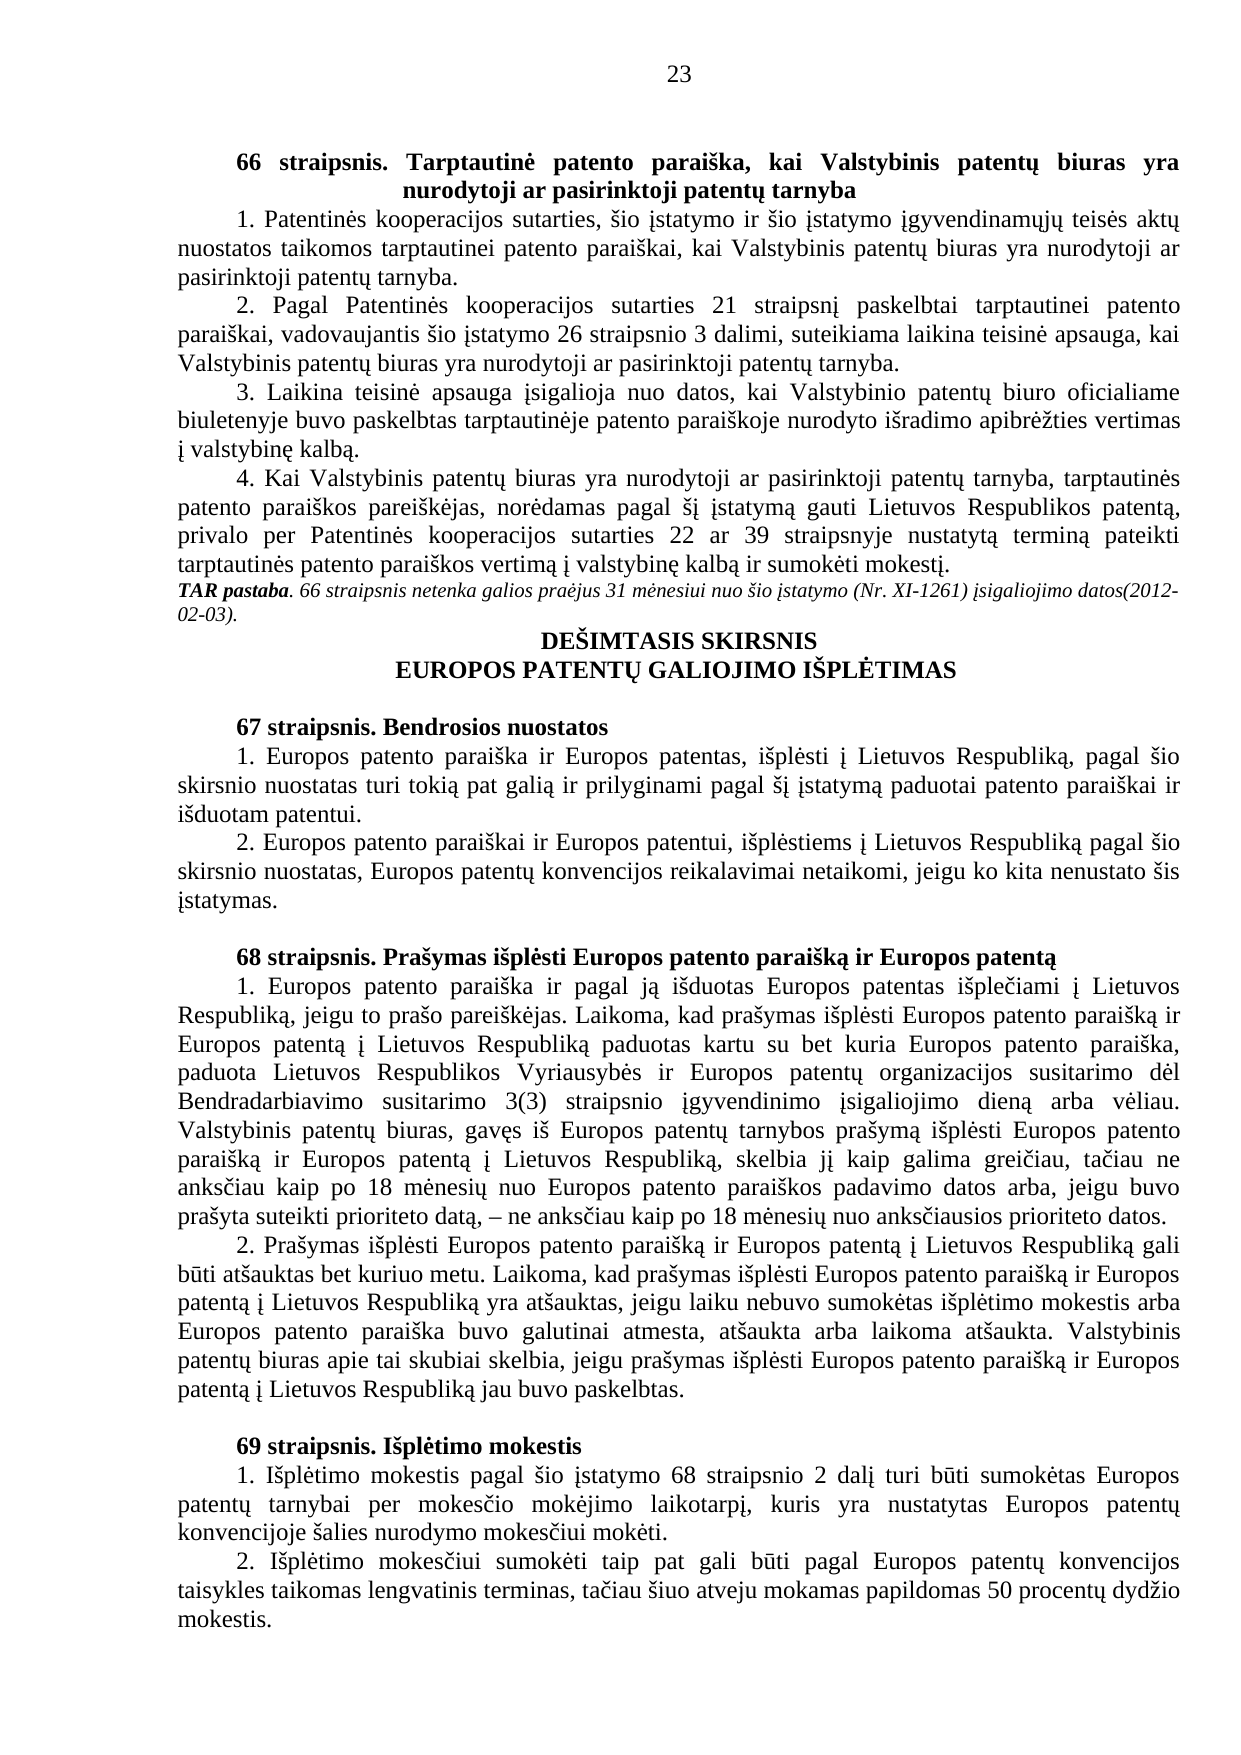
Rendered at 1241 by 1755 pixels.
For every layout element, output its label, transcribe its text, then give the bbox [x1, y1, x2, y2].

text 1. Patentinės kooperacijos sutarties, šio įstatymo ir šio įstatymo įgyvendinamųjų teisės aktų nuostatos taikomos tarptautinei patento paraiškai, kai Valstybinis patentų biuras yra nurodytoji ar pasirinktoji patentų tarnyba. [177, 204, 1181, 291]
text 66 straipsnis. Tarptautinė patento paraiška, kai Valstybinis patentų biuras yra nurodytoji ar pasirinktoji patentų tarnyba [236, 147, 1181, 204]
text 3. Laikina teisinė apsauga įsigalioja nuo datos, kai Valstybinio patentų biuro oficialiame biuletenyje buvo paskelbtas tarptautinėje patento paraiškoje nurodyto išradimo apibrėžties vertimas į valstybinę kalbą. [177, 377, 1181, 463]
text TAR pastaba. 66 straipsnis netenka galios praėjus 31 mėnesiui nuo šio įstatymo (Nr. XI-1261) įsigaliojimo datos(2012-02-03). [177, 578, 1181, 626]
text EUROPOS PATENTŲ GALIOJIMO IŠPLĖTIMAS [177, 655, 1181, 684]
text 2. Prašymas išplėsti Europos patento paraišką ir Europos patentą į Lietuvos Respubliką gali būti atšauktas bet kuriuo metu. Laikoma, kad prašymas išplėsti Europos patento paraišką ir Europos patentą į Lietuvos Respubliką yra atšauktas, jeigu laiku nebuvo sumokėtas išplėtimo mokestis arba Europos patento paraiška buvo galutinai atmesta, atšaukta arba laikoma atšaukta. Valstybinis patentų biuras apie tai skubiai skelbia, jeigu prašymas išplėsti Europos patento paraišką ir Europos patentą į Lietuvos Respubliką jau buvo paskelbtas. [177, 1230, 1181, 1402]
text 2. Europos patento paraiškai ir Europos patentui, išplėstiems į Lietuvos Respubliką pagal šio skirsnio nuostatas, Europos patentų konvencijos reikalavimai netaikomi, jeigu ko kita nenustato šis įstatymas. [177, 827, 1181, 914]
text 4. Kai Valstybinis patentų biuras yra nurodytoji ar pasirinktoji patentų tarnyba, tarptautinės patento paraiškos pareiškėjas, norėdamas pagal šį įstatymą gauti Lietuvos Respublikos patentą, privalo per Patentinės kooperacijos sutarties 22 ar 39 straipsnyje nustatytą terminą pateikti tarptautinės patento paraiškos vertimą į valstybinę kalbą ir sumokėti mokestį. [177, 463, 1181, 578]
text 2. Išplėtimo mokesčiui sumokėti taip pat gali būti pagal Europos patentų konvencijos taisykles taikomas lengvatinis terminas, tačiau šiuo atveju mokamas papildomas 50 procentų dydžio mokestis. [177, 1546, 1181, 1632]
text 67 straipsnis. Bendrosios nuostatos [177, 712, 1181, 741]
text 1. Išplėtimo mokestis pagal šio įstatymo 68 straipsnio 2 dalį turi būti sumokėtas Europos patentų tarnybai per mokesčio mokėjimo laikotarpį, kuris yra nustatytas Europos patentų konvencijoje šalies nurodymo mokesčiui mokėti. [177, 1460, 1181, 1546]
text 1. Europos patento paraiška ir pagal ją išduotas Europos patentas išplečiami į Lietuvos Respubliką, jeigu to prašo pareiškėjas. Laikoma, kad prašymas išplėsti Europos patento paraišką ir Europos patentą į Lietuvos Respubliką paduotas kartu su bet kuria Europos patento paraiška, paduota Lietuvos Respublikos Vyriausybės ir Europos patentų organizacijos susitarimo dėl Bendradarbiavimo susitarimo 3(3) straipsnio įgyvendinimo įsigaliojimo dieną arba vėliau. Valstybinis patentų biuras, gavęs iš Europos patentų tarnybos prašymą išplėsti Europos patento paraišką ir Europos patentą į Lietuvos Respubliką, skelbia jį kaip galima greičiau, tačiau ne anksčiau kaip po 18 mėnesių nuo Europos patento paraiškos padavimo datos arba, jeigu buvo prašyta suteikti prioriteto datą, – ne anksčiau kaip po 18 mėnesių nuo anksčiausios prioriteto datos. [177, 971, 1181, 1230]
text 69 straipsnis. Išplėtimo mokestis [177, 1431, 1181, 1460]
text 68 straipsnis. Prašymas išplėsti Europos patento paraišką ir Europos patentą [177, 942, 1181, 971]
text 1. Europos patento paraiška ir Europos patentas, išplėsti į Lietuvos Respubliką, pagal šio skirsnio nuostatas turi tokią pat galią ir prilyginami pagal šį įstatymą paduotai patento paraiškai ir išduotam patentui. [177, 741, 1181, 827]
text 2. Pagal Patentinės kooperacijos sutarties 21 straipsnį paskelbtai tarptautinei patento paraiškai, vadovaujantis šio įstatymo 26 straipsnio 3 dalimi, suteikiama laikina teisinė apsauga, kai Valstybinis patentų biuras yra nurodytoji ar pasirinktoji patentų tarnyba. [177, 291, 1181, 377]
text DEŠIMTASIS SKIRSNIS [177, 626, 1181, 655]
